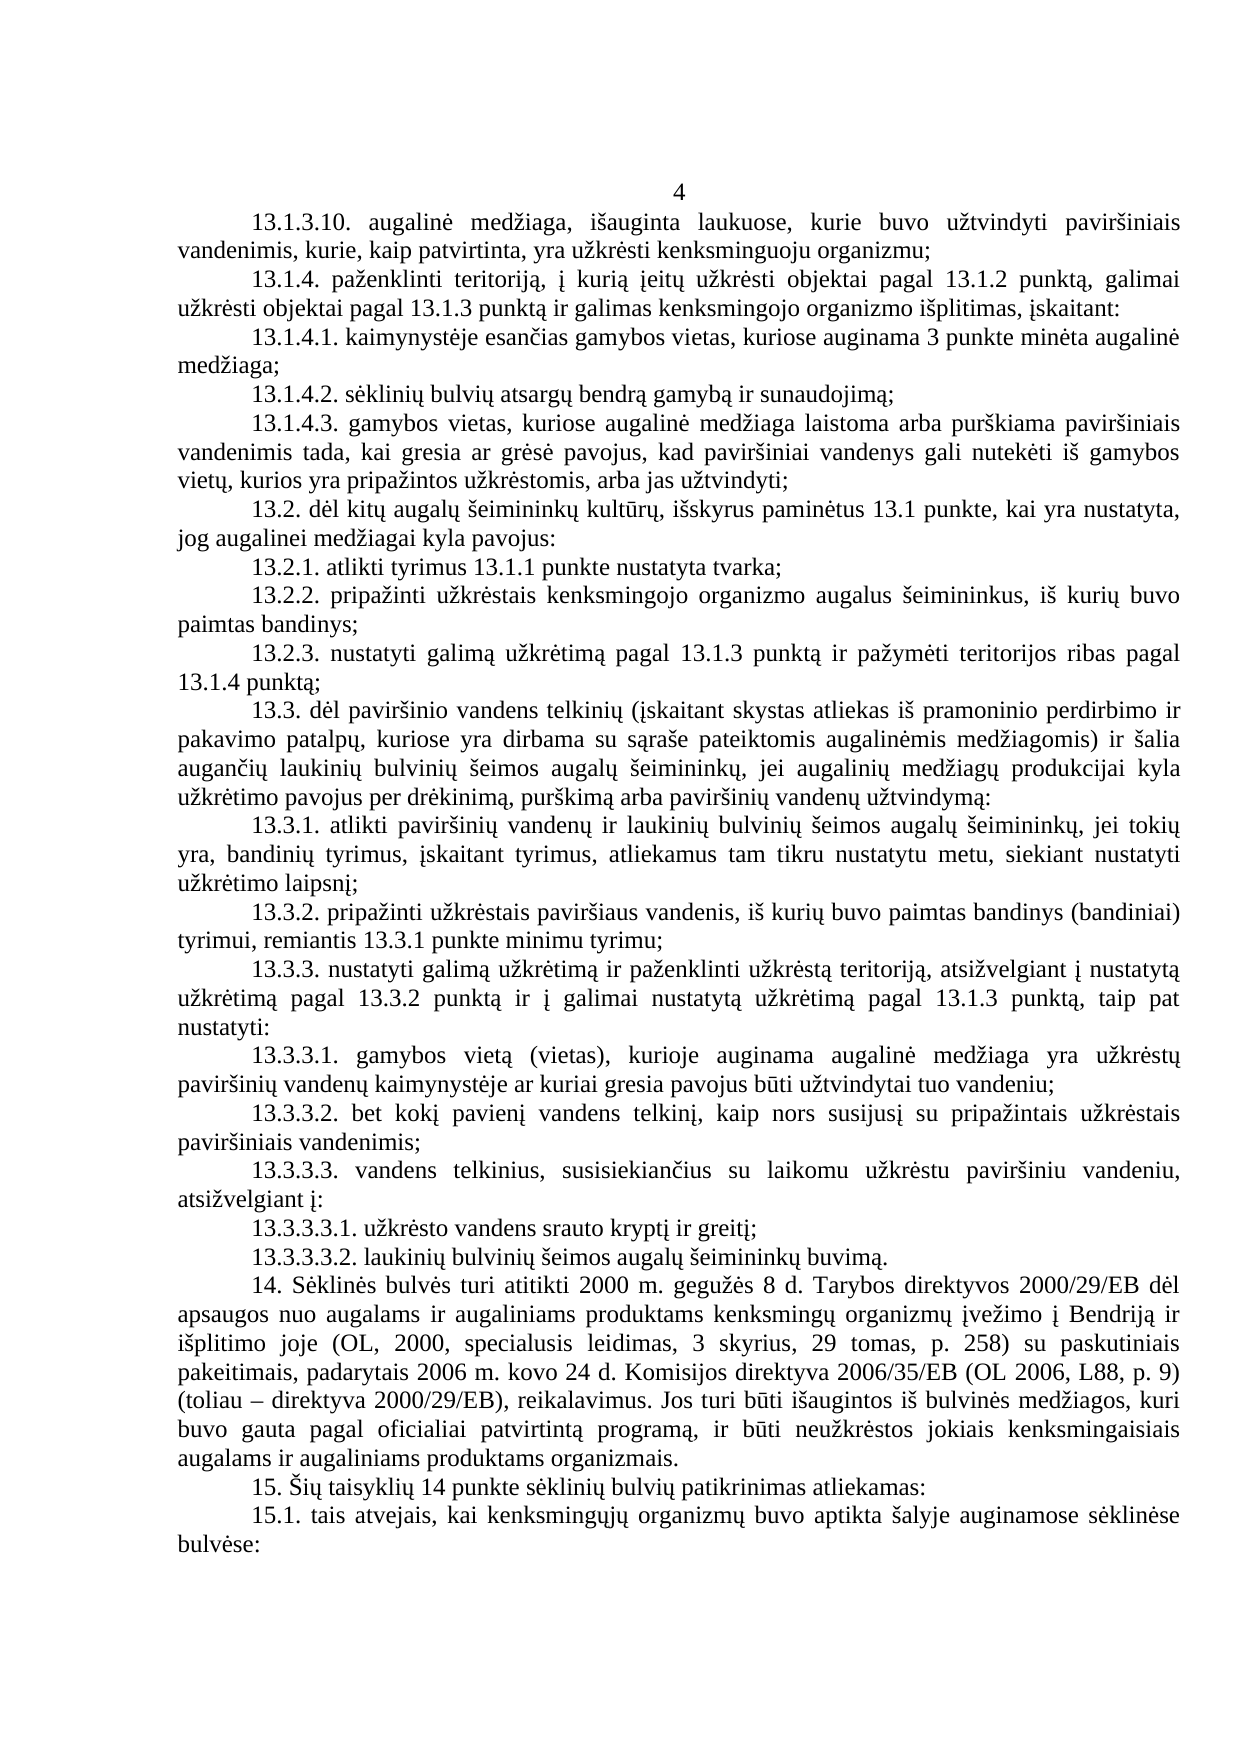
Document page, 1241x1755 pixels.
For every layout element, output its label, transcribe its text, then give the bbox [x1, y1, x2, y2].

text 13.1.4.1. kaimynystėje esančias gamybos vietas, kuriose auginama 3 punkte minėta augalinė medžiaga; [177, 322, 1181, 379]
text 13.1.3.10. augalinė medžiaga, išauginta laukuose, kurie buvo užtvindyti paviršiniais vandenimis, kurie, kaip patvirtinta, yra užkrėsti kenksminguoju organizmu; [177, 207, 1181, 264]
text 13.2. dėl kitų augalų šeimininkų kultūrų, išskyrus paminėtus 13.1 punkte, kai yra nustatyta, jog augalinei medžiagai kyla pavojus: [177, 494, 1181, 552]
text 13.1.4. paženklinti teritoriją, į kurią įeitų užkrėsti objektai pagal 13.1.2 punktą, galimai užkrėsti objektai pagal 13.1.3 punktą ir galimas kenksmingojo organizmo išplitimas, įskaitant: [177, 264, 1181, 322]
text 13.3.3.3.1. užkrėsto vandens srauto kryptį ir greitį; [177, 1213, 1181, 1242]
text 13.2.1. atlikti tyrimus 13.1.1 punkte nustatyta tvarka; [177, 552, 1181, 580]
text 13.1.4.2. sėklinių bulvių atsargų bendrą gamybą ir sunaudojimą; [177, 379, 1181, 408]
text 13.3.3.3. vandens telkinius, susisiekiančius su laikomu užkrėstu paviršiniu vandeniu, atsižvelgiant į: [177, 1155, 1181, 1213]
text 13.3.3. nustatyti galimą užkrėtimą ir paženklinti užkrėstą teritoriją, atsižvelgiant į nustatytą užkrėtimą pagal 13.3.2 punktą ir į galimai nustatytą užkrėtimą pagal 13.1.3 punktą, taip pat nustatyti: [177, 954, 1181, 1040]
text 13.3.1. atlikti paviršinių vandenų ir laukinių bulvinių šeimos augalų šeimininkų, jei tokių yra, bandinių tyrimus, įskaitant tyrimus, atliekamus tam tikru nustatytu metu, siekiant nustatyti užkrėtimo laipsnį; [177, 810, 1181, 897]
text 15. Šių taisyklių 14 punkte sėklinių bulvių patikrinimas atliekamas: [177, 1472, 1181, 1500]
text 13.3.3.3.2. laukinių bulvinių šeimos augalų šeimininkų buvimą. [177, 1242, 1181, 1270]
text 13.3.3.2. bet kokį pavienį vandens telkinį, kaip nors susijusį su pripažintais užkrėstais paviršiniais vandenimis; [177, 1098, 1181, 1155]
text 13.2.3. nustatyti galimą užkrėtimą pagal 13.1.3 punktą ir pažymėti teritorijos ribas pagal 13.1.4 punktą; [177, 638, 1181, 695]
text 13.3. dėl paviršinio vandens telkinių (įskaitant skystas atliekas iš pramoninio perdirbimo ir pakavimo patalpų, kuriose yra dirbama su sąraše pateiktomis augalinėmis medžiagomis) ir šalia augančių laukinių bulvinių šeimos augalų šeimininkų, jei augalinių medžiagų produkcijai kyla užkrėtimo pavojus per drėkinimą, purškimą arba paviršinių vandenų užtvindymą: [177, 695, 1181, 810]
text 13.2.2. pripažinti užkrėstais kenksmingojo organizmo augalus šeimininkus, iš kurių buvo paimtas bandinys; [177, 580, 1181, 638]
text 15.1. tais atvejais, kai kenksmingųjų organizmų buvo aptikta šalyje auginamose sėklinėse bulvėse: [177, 1500, 1181, 1558]
text 14. Sėklinės bulvės turi atitikti 2000 m. gegužės 8 d. Tarybos direktyvos 2000/29/EB dėl apsaugos nuo augalams ir augaliniams produktams kenksmingų organizmų įvežimo į Bendriją ir išplitimo joje (OL, 2000, specialusis leidimas, 3 skyrius, 29 tomas, p. 258) su paskutiniais pakeitimais, padarytais 2006 m. kovo 24 d. Komisijos direktyva 2006/35/EB (OL 2006, L88, p. 9) (toliau – direktyva 2000/29/EB), reikalavimus. Jos turi būti išaugintos iš bulvinės medžiagos, kuri buvo gauta pagal oficialiai patvirtintą programą, ir būti neužkrėstos jokiais kenksmingaisiais augalams ir augaliniams produktams organizmais. [177, 1270, 1181, 1472]
text 13.3.2. pripažinti užkrėstais paviršiaus vandenis, iš kurių buvo paimtas bandinys (bandiniai) tyrimui, remiantis 13.3.1 punkte minimu tyrimu; [177, 897, 1181, 954]
text 13.3.3.1. gamybos vietą (vietas), kurioje auginama augalinė medžiaga yra užkrėstų paviršinių vandenų kaimynystėje ar kuriai gresia pavojus būti užtvindytai tuo vandeniu; [177, 1040, 1181, 1098]
text 13.1.4.3. gamybos vietas, kuriose augalinė medžiaga laistoma arba purškiama paviršiniais vandenimis tada, kai gresia ar grėsė pavojus, kad paviršiniai vandenys gali nutekėti iš gamybos vietų, kurios yra pripažintos užkrėstomis, arba jas užtvindyti; [177, 408, 1181, 494]
